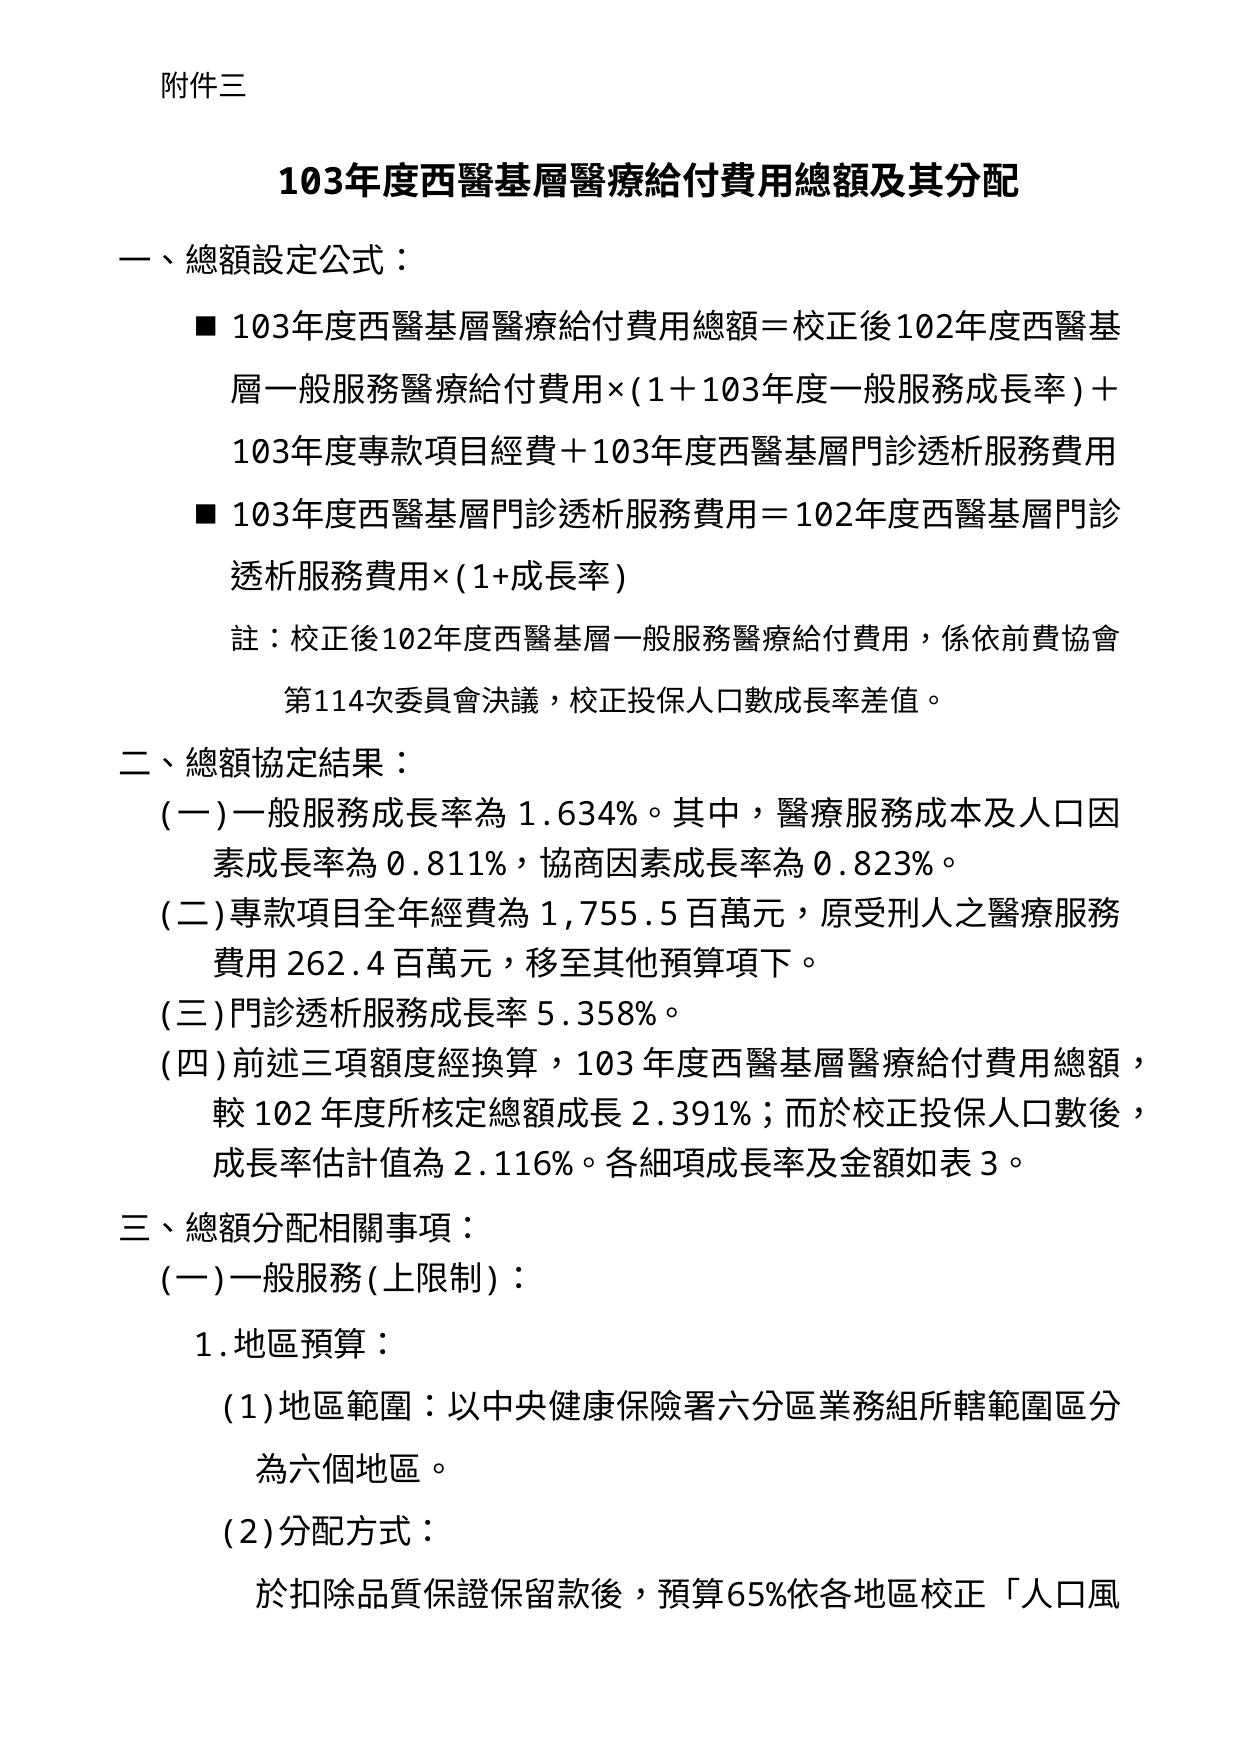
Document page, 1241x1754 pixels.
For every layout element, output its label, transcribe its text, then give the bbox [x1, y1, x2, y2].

text (三)門診透析服務成長率5.358%。 [156, 985, 1122, 1035]
text 註：校正後102年度西醫基層一般服務醫療給付費用，係依前費協會第114次委員會決議，校正投保人口數成長率差值。 [231, 595, 1122, 720]
text (二)專款項目全年經費為1,755.5百萬元，原受刑人之醫療服務費用262.4百萬元，移至其他預算項下。 [156, 885, 1122, 985]
subtitle 三、總額分配相關事項： [118, 1200, 1122, 1250]
list 103年度西醫基層醫療給付費用總額＝校正後102年度西醫基層一般服務醫療給付費用×(1＋103年度一般服務成長率)＋103年度專款項目經費＋103年度西醫基層門診透析服務費用 [193, 283, 1122, 470]
text (四)前述三項額度經換算，103年度西醫基層醫療給付費用總額，較102年度所核定總額成長2.391%；而於校正投保人口數後，成長率估計值為2.116%。各細項成長率及金額如表3。 [156, 1035, 1122, 1185]
text [145, 55, 546, 131]
text 103年度西醫基層醫療給付費用總額及其分配 [174, 136, 1122, 199]
text 於扣除品質保證保留款後，預算65%依各地區校正「人口風 [256, 1550, 1122, 1613]
list 103年度西醫基層門診透析服務費用＝102年度西醫基層門診透析服務費用×(1+成長率) [193, 470, 1122, 595]
text (1)地區範圍：以中央健康保險署六分區業務組所轄範圍區分為六個地區。 [218, 1363, 1122, 1488]
subtitle 二、總額協定結果： [118, 735, 1122, 785]
text (一)一般服務成長率為1.634%。其中，醫療服務成本及人口因素成長率為0.811%，協商因素成長率為0.823%。 [156, 785, 1122, 885]
text 附件三 [160, 63, 531, 105]
text (一)一般服務(上限制)： [156, 1250, 1122, 1300]
text (2)分配方式： [218, 1488, 1122, 1550]
subtitle 一、總額設定公式： [118, 233, 1122, 283]
text 1.地區預算： [193, 1300, 1122, 1363]
